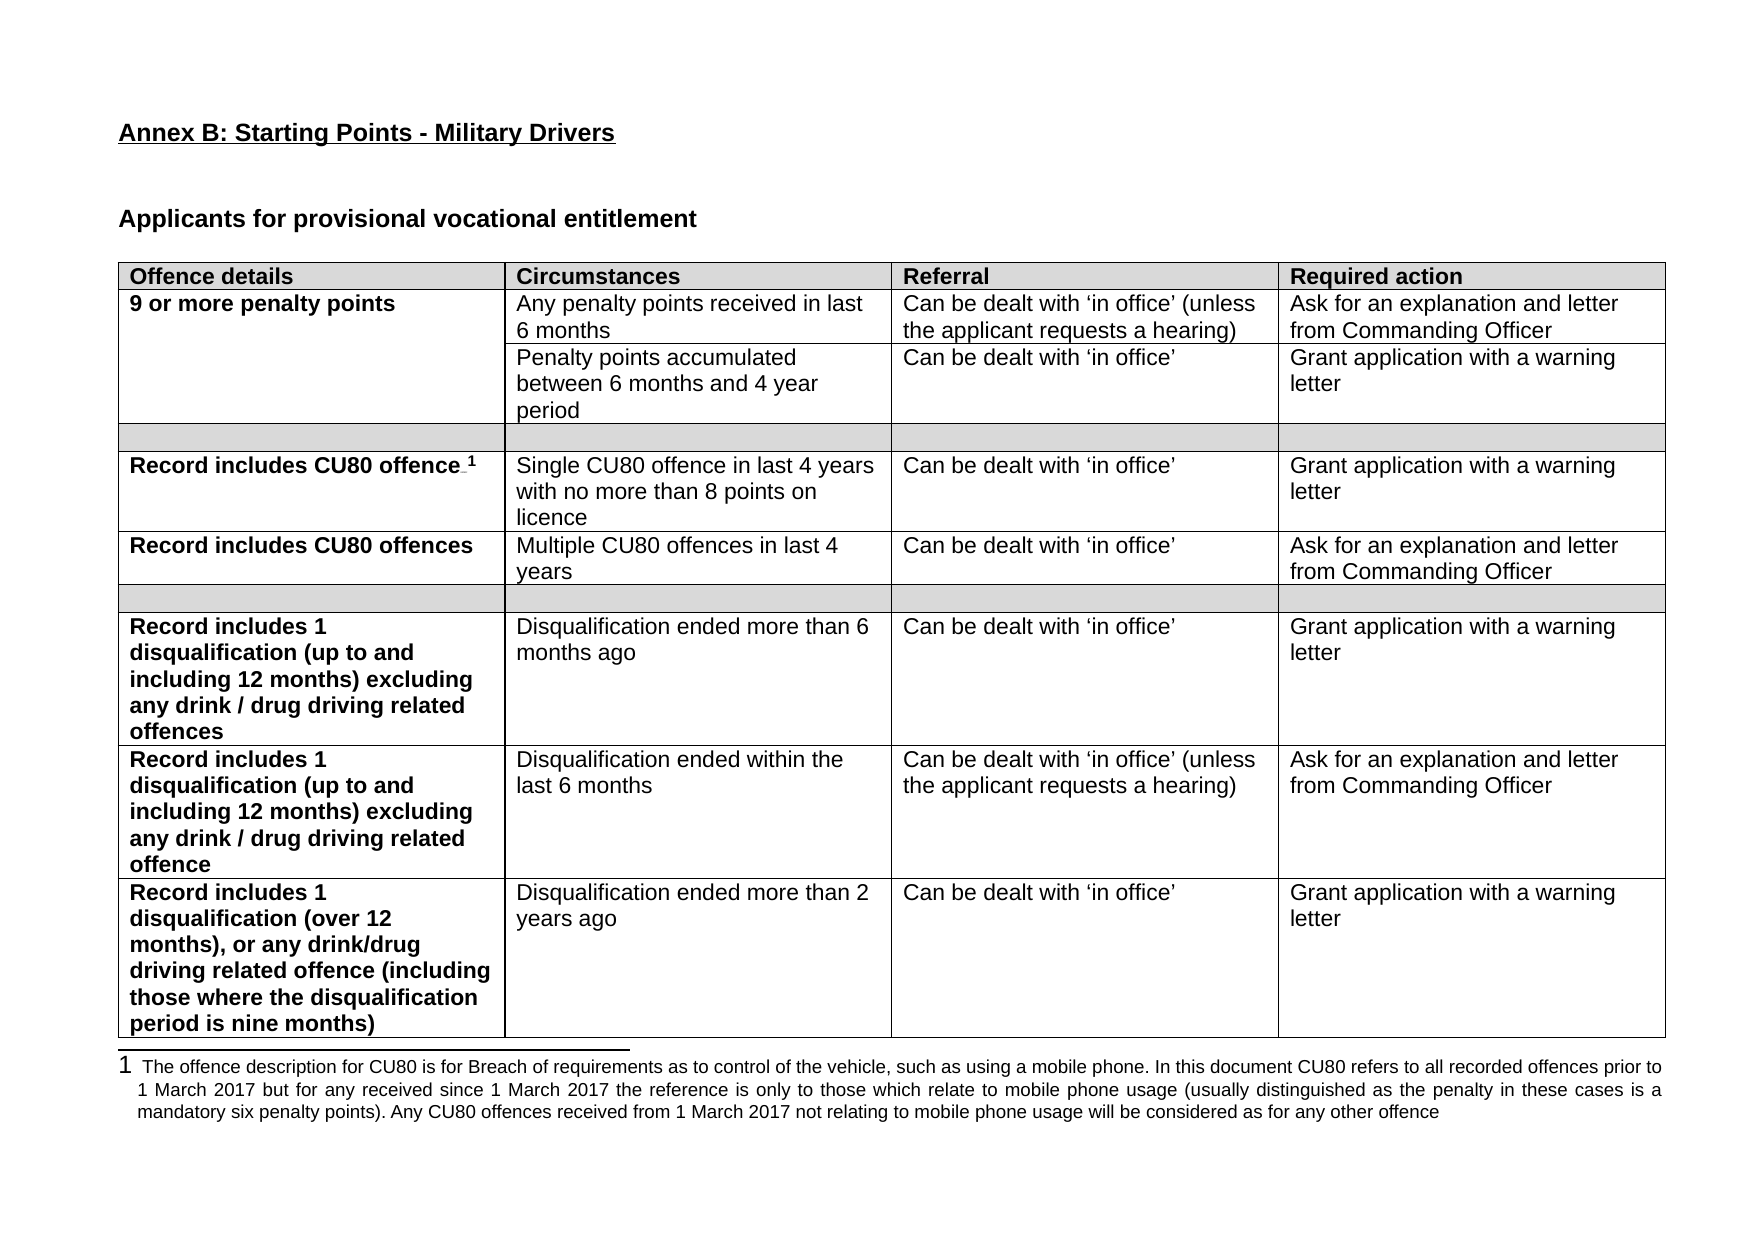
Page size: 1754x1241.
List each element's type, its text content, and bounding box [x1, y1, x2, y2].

table_cell Disqualification ended more than 2 years ago [506, 879, 891, 1037]
table_cell [1279, 424, 1665, 451]
table_cell Record includes CU80 offences [119, 532, 504, 584]
table_cell Can be dealt with ‘in office’ [892, 879, 1278, 1037]
table_cell Disqualification ended more than 6 months ago [506, 613, 891, 744]
table_cell Penalty points accumulated between 6 months and 4 year period [506, 344, 891, 423]
table_cell Disqualification ended within the last 6 months [506, 746, 891, 877]
table_cell [892, 424, 1278, 451]
table_cell Ask for an explanation and letter from Commanding Officer [1279, 532, 1665, 584]
text Annex B: Starting Points - Military Drivers [118, 118, 1665, 147]
table_cell Grant application with a warning letter [1279, 879, 1665, 1037]
table_cell Record includes 1 disqualification (over 12 months), or any drink/drug driving related offence (including those where the disqualification period is nine months) [119, 879, 504, 1037]
table_cell [1279, 585, 1665, 612]
table_cell [119, 585, 504, 612]
table_cell Can be dealt with ‘in office’ [892, 532, 1278, 584]
table_cell [119, 424, 504, 451]
table_cell Record includes 1 disqualification (up to and including 12 months) excluding any drink / drug driving related offences [119, 613, 504, 744]
text Applicants for provisional vocational entitlement [118, 204, 1665, 233]
table_cell 9 or more penalty points [119, 290, 504, 423]
table_cell Grant application with a warning letter [1279, 452, 1665, 531]
table_cell Ask for an explanation and letter from Commanding Officer [1279, 290, 1665, 343]
table_cell [506, 585, 891, 612]
table_cell Multiple CU80 offences in last 4 years [506, 532, 891, 584]
table_header Required action [1279, 263, 1665, 289]
table_cell [506, 424, 891, 451]
table_cell Record includes CU80 offence83F82F [119, 452, 504, 531]
table_cell Grant application with a warning letter [1279, 344, 1665, 423]
table_cell Can be dealt with ‘in office’ (unless the applicant requests a hearing) [892, 290, 1278, 343]
table_cell Ask for an explanation and letter from Commanding Officer [1279, 746, 1665, 877]
table_cell Can be dealt with ‘in office’ [892, 613, 1278, 744]
table_header Referral [892, 263, 1278, 289]
table_cell Can be dealt with ‘in office’ [892, 452, 1278, 531]
table_cell Record includes 1 disqualification (up to and including 12 months) excluding any drink / drug driving related offence [119, 746, 504, 877]
table_cell [892, 585, 1278, 612]
table_cell Any penalty points received in last 6 months [506, 290, 891, 343]
table_cell Single CU80 offence in last 4 years with no more than 8 points on licence [506, 452, 891, 531]
table_header Offence details [119, 263, 504, 289]
table_cell Grant application with a warning letter [1279, 613, 1665, 744]
table_header Circumstances [506, 263, 891, 289]
table_cell Can be dealt with ‘in office’ [892, 344, 1278, 423]
table_cell Can be dealt with ‘in office’ (unless the applicant requests a hearing) [892, 746, 1278, 877]
